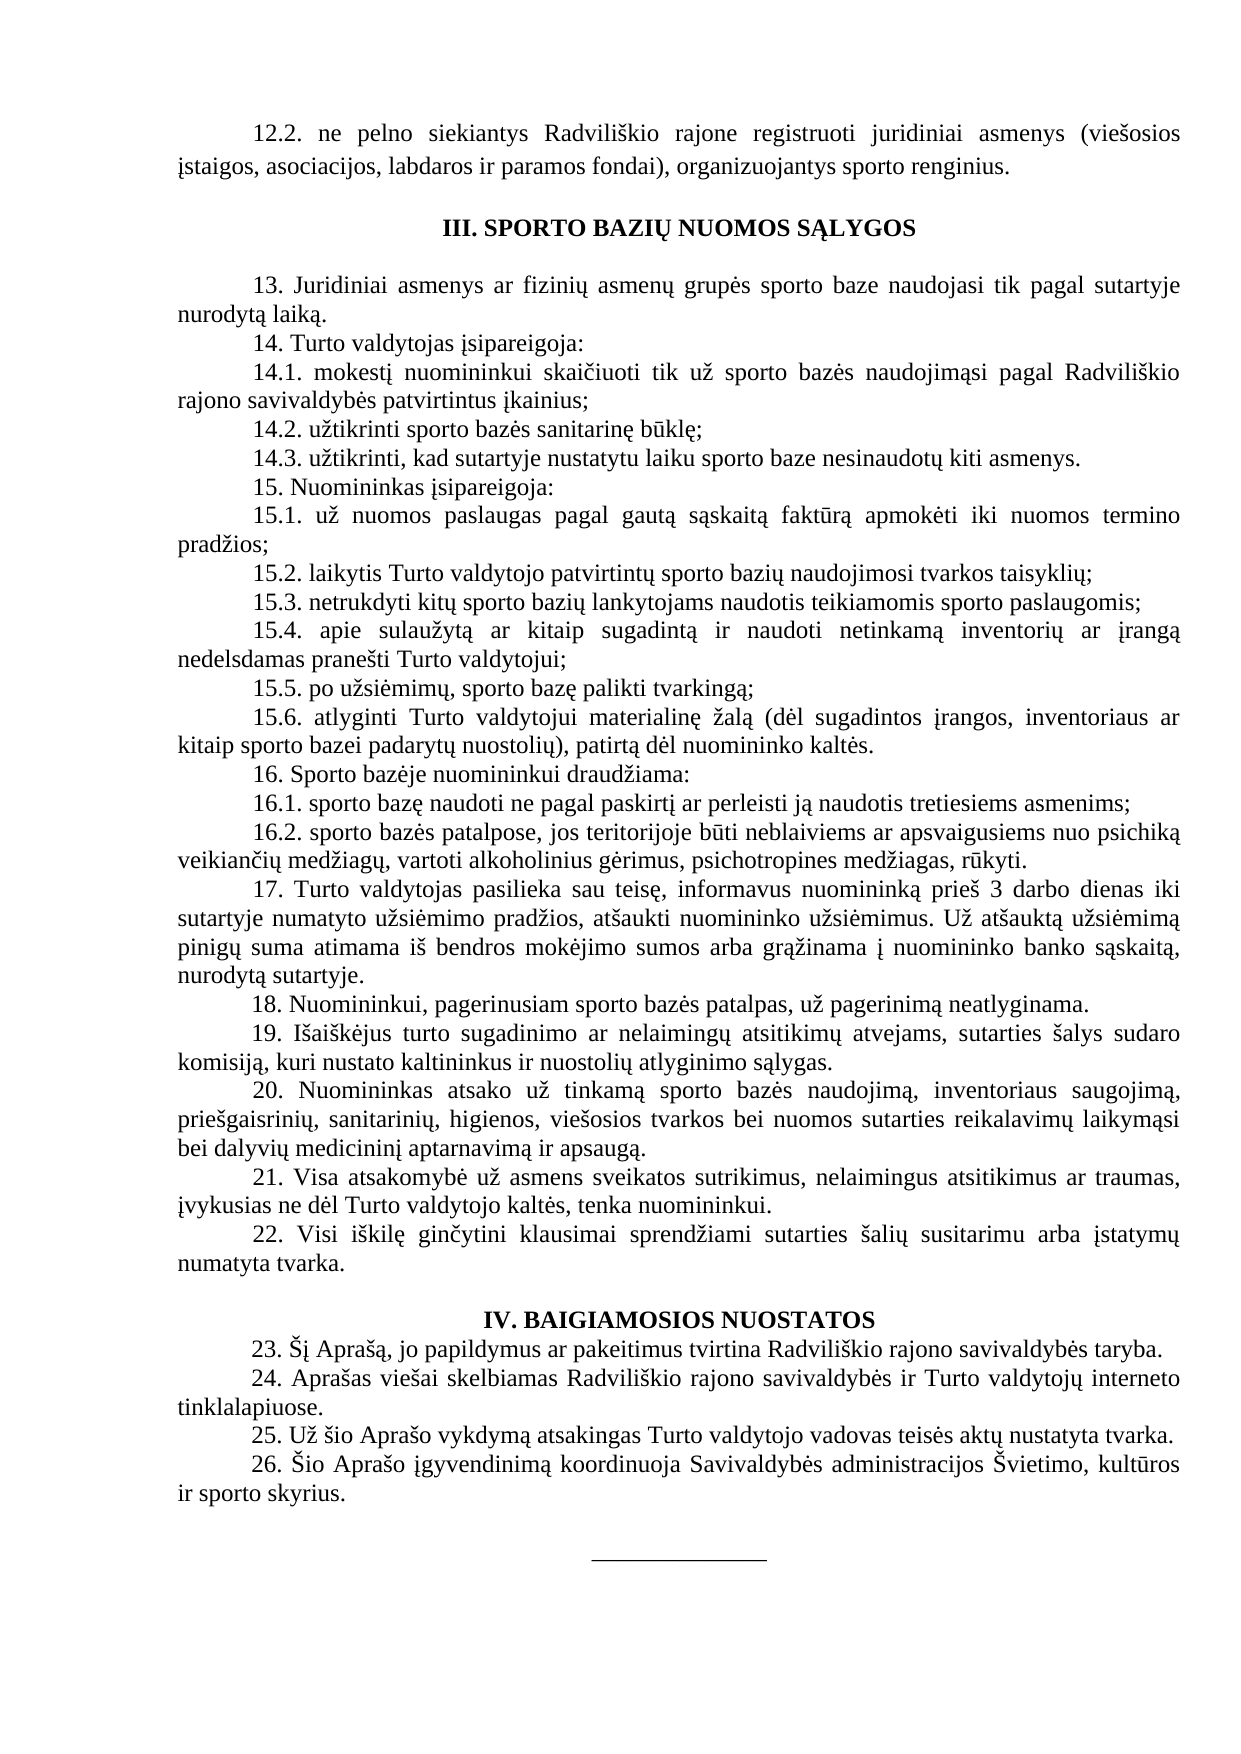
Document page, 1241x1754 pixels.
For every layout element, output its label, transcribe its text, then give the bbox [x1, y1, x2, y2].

text 16. Sporto bazėje nuomininkui draudžiama: [177, 759, 1181, 788]
text 14. Turto valdytojas įsipareigoja: [177, 328, 1181, 357]
text 24. Aprašas viešai skelbiamas Radviliškio rajono savivaldybės ir Turto valdytojų interneto tinklalapiuose. [177, 1363, 1181, 1420]
text 18. Nuomininkui, pagerinusiam sporto bazės patalpas, už pagerinimą neatlyginama. [177, 989, 1181, 1018]
text 15.1. už nuomos paslaugas pagal gautą sąskaitą faktūrą apmokėti iki nuomos termino pradžios; [177, 500, 1181, 558]
text 15.4. apie sulaužytą ar kitaip sugadintą ir naudoti netinkamą inventorių ar įrangą nedelsdamas pranešti Turto valdytojui; [177, 615, 1181, 673]
text 12.2. ne pelno siekiantys Radviliškio rajone registruoti juridiniai asmenys (viešosios įstaigos, asociacijos, labdaros ir paramos fondai), organizuojantys sporto renginius. [177, 118, 1181, 180]
text 15.5. po užsiėmimų, sporto bazę palikti tvarkingą; [177, 673, 1181, 702]
text 15.3. netrukdyti kitų sporto bazių lankytojams naudotis teikiamomis sporto paslaugomis; [177, 587, 1181, 615]
text 26. Šio Aprašo įgyvendinimą koordinuoja Savivaldybės administracijos Švietimo, kultūros ir sporto skyrius. [177, 1449, 1181, 1507]
text 15.6. atlyginti Turto valdytojui materialinę žalą (dėl sugadintos įrangos, inventoriaus ar kitaip sporto bazei padarytų nuostolių), patirtą dėl nuomininko kaltės. [177, 702, 1181, 759]
text 19. Išaiškėjus turto sugadinimo ar nelaimingų atsitikimų atvejams, sutarties šalys sudaro komisiją, kuri nustato kaltininkus ir nuostolių atlyginimo sąlygas. [177, 1018, 1181, 1075]
text 16.2. sporto bazės patalpose, jos teritorijoje būti neblaiviems ar apsvaigusiems nuo psichiką veikiančių medžiagų, vartoti alkoholinius gėrimus, psichotropines medžiagas, rūkyti. [177, 817, 1181, 874]
text 14.1. mokestį nuomininkui skaičiuoti tik už sporto bazės naudojimąsi pagal Radviliškio rajono savivaldybės patvirtintus įkainius; [177, 357, 1181, 414]
text 22. Visi iškilę ginčytini klausimai sprendžiami sutarties šalių susitarimu arba įstatymų numatyta tvarka. [177, 1219, 1181, 1277]
text 15.2. laikytis Turto valdytojo patvirtintų sporto bazių naudojimosi tvarkos taisyklių; [177, 558, 1181, 587]
text IV. BAIGIAMOSIOS NUOSTATOS [177, 1305, 1181, 1334]
text 13. Juridiniai asmenys ar fizinių asmenų grupės sporto baze naudojasi tik pagal sutartyje nurodytą laiką. [177, 270, 1181, 328]
text III. SPORTO BAZIŲ NUOMOS SĄLYGOS [177, 213, 1181, 242]
text 20. Nuomininkas atsako už tinkamą sporto bazės naudojimą, inventoriaus saugojimą, priešgaisrinių, sanitarinių, higienos, viešosios tvarkos bei nuomos sutarties reikalavimų laikymąsi bei dalyvių medicininį aptarnavimą ir apsaugą. [177, 1075, 1181, 1162]
text 25. Už šio Aprašo vykdymą atsakingas Turto valdytojo vadovas teisės aktų nustatyta tvarka. [177, 1420, 1181, 1449]
text 16.1. sporto bazę naudoti ne pagal paskirtį ar perleisti ją naudotis tretiesiems asmenims; [177, 788, 1181, 817]
text 14.3. užtikrinti, kad sutartyje nustatytu laiku sporto baze nesinaudotų kiti asmenys. [177, 443, 1181, 472]
text 17. Turto valdytojas pasilieka sau teisę, informavus nuomininką prieš 3 darbo dienas iki sutartyje numatyto užsiėmimo pradžios, atšaukti nuomininko užsiėmimus. Už atšauktą užsiėmimą pinigų suma atimama iš bendros mokėjimo sumos arba grąžinama į nuomininko banko sąskaitą, nurodytą sutartyje. [177, 874, 1181, 989]
text ______________ [177, 1535, 1181, 1564]
text 23. Šį Aprašą, jo papildymus ar pakeitimus tvirtina Radviliškio rajono savivaldybės taryba. [177, 1334, 1181, 1363]
text 14.2. užtikrinti sporto bazės sanitarinę būklę; [177, 414, 1181, 443]
text 21. Visa atsakomybė už asmens sveikatos sutrikimus, nelaimingus atsitikimus ar traumas, įvykusias ne dėl Turto valdytojo kaltės, tenka nuomininkui. [177, 1162, 1181, 1219]
text 15. Nuomininkas įsipareigoja: [177, 472, 1181, 500]
